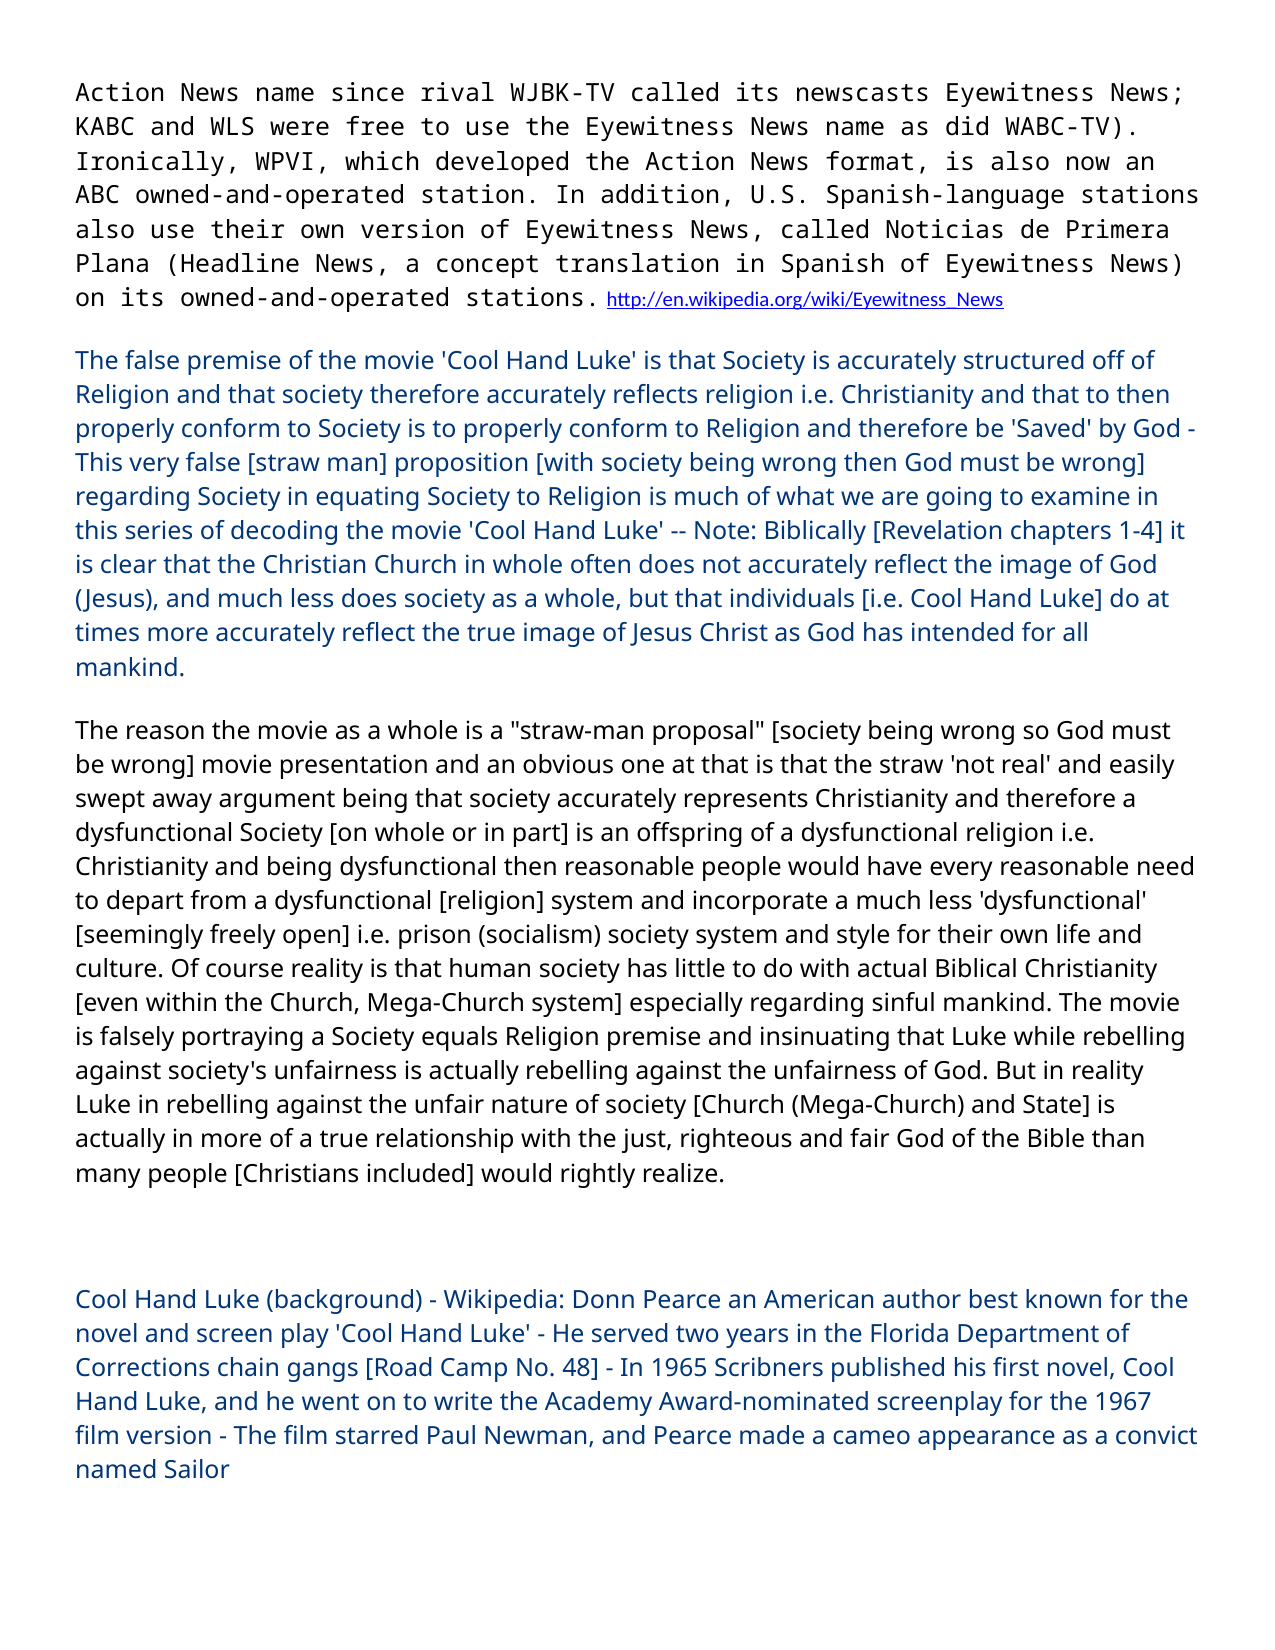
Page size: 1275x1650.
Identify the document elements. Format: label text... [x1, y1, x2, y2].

text Cool Hand Luke (background) - Wikipedia: Donn Pearce an American author best known for the novel and screen play 'Cool Hand Luke' - He served two years in the Florida Department of Corrections chain gangs [Road Camp No. 48] - In 1965 Scribners published his first novel, Cool Hand Luke, and he went on to write the Academy Award-nominated screenplay for the 1967 film version - The film starred Paul Newman, and Pearce made a cameo appearance as a convict named Sailor [75, 1282, 1200, 1486]
text Action News name since rival WJBK-TV called its newscasts Eyewitness News; KABC and WLS were free to use the Eyewitness News name as did WABC-TV). Ironically, WPVI, which developed the Action News format, is also now an ABC owned-and-operated station. In addition, U.S. Spanish-language stations also use their own version of Eyewitness News, called Noticias de Primera Plana (Headline News, a concept translation in Spanish of Eyewitness News) on its owned-and-operated stations. http://en.wikipedia.org/wiki/Eyewitness_News [75, 75, 1200, 313]
text The reason the movie as a whole is a "straw-man proposal" [society being wrong so God must be wrong] movie presentation and an obvious one at that is that the straw 'not real' and easily swept away argument being that society accurately represents Christianity and therefore a dysfunctional Society [on whole or in part] is an offspring of a dysfunctional religion i.e. Christianity and being dysfunctional then reasonable people would have every reasonable need to depart from a dysfunctional [religion] system and incorporate a much less 'dysfunctional' [seemingly freely open] i.e. prison (socialism) society system and style for their own life and culture. Of course reality is that human society has little to do with actual Biblical Christianity [even within the Church, Mega-Church system] especially regarding sinful mankind. The movie is falsely portraying a Society equals Religion premise and insinuating that Luke while rebelling against society's unfairness is actually rebelling against the unfairness of God. But in reality Luke in rebelling against the unfair nature of society [Church (Mega-Church) and State] is actually in more of a true relationship with the just, righteous and fair God of the Bible than many people [Christians included] would rightly realize. [75, 712, 1200, 1189]
text The false premise of the movie 'Cool Hand Luke' is that Society is accurately structured off of Religion and that society therefore accurately reflects religion i.e. Christianity and that to then properly conform to Society is to properly conform to Religion and therefore be 'Saved' by God - This very false [straw man] proposition [with society being wrong then God must be wrong] regarding Society in equating Society to Religion is much of what we are going to examine in this series of decoding the movie 'Cool Hand Luke' -- Note: Biblically [Revelation chapters 1-4] it is clear that the Christian Church in whole often does not accurately reflect the image of God (Jesus), and much less does society as a whole, but that individuals [i.e. Cool Hand Luke] do at times more accurately reflect the true image of Jesus Christ as God has intended for all mankind. [75, 343, 1200, 683]
